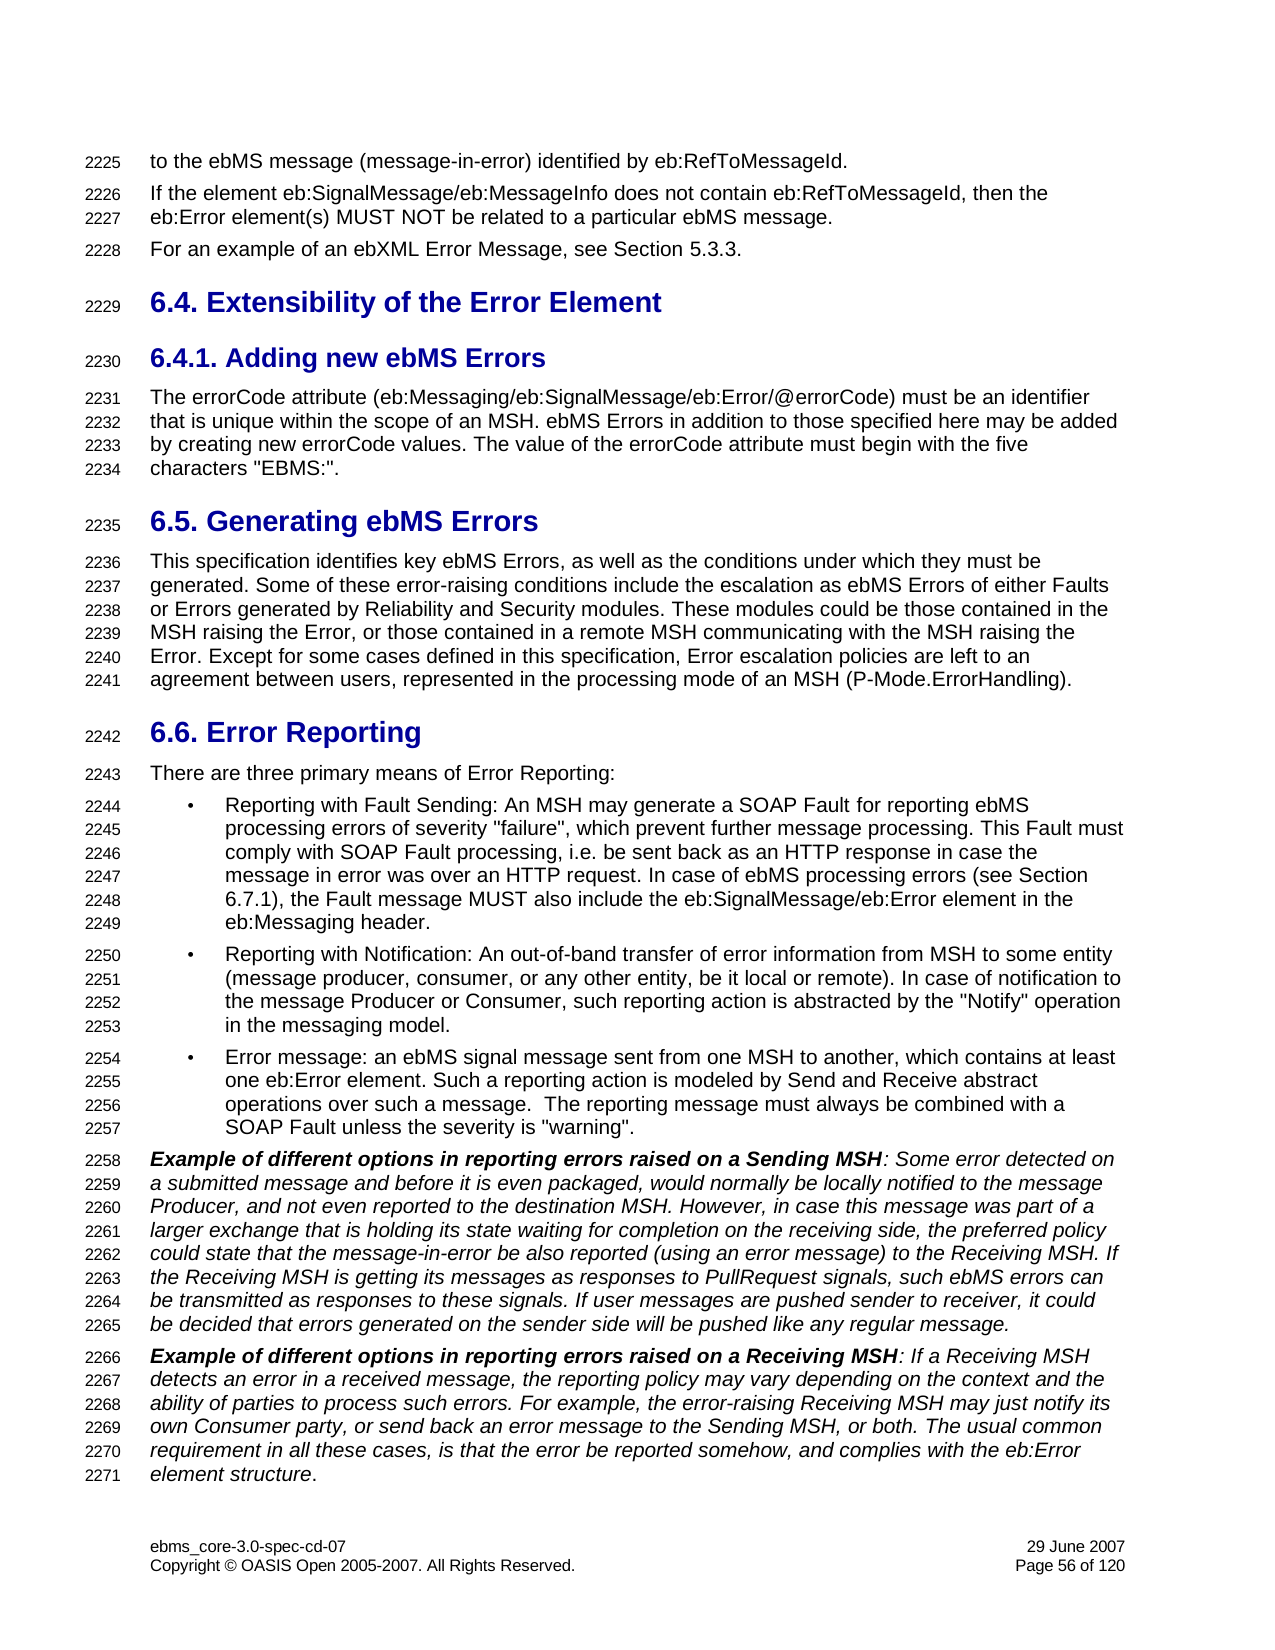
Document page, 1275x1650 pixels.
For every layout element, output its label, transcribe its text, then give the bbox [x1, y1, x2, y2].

text For an example of an ebXML Error Message, see Section 5.3.3. [150, 237, 1125, 261]
text If the element eb:SignalMessage/eb:MessageInfo does not contain eb:RefToMessageId, then the eb:Error element(s) MUST NOT be related to a particular ebMS message. [150, 182, 1125, 229]
text There are three primary means of Error Reporting: [150, 761, 1125, 785]
subtitle Adding new ebMS Errors [150, 343, 1125, 373]
subtitle Extensibility of the Error Element [150, 286, 1125, 318]
text This specification identifies key ebMS Errors, as well as the conditions under which they must be generated. Some of these error-raising conditions include the escalation as ebMS Errors of either Faults or Errors generated by Reliability and Security modules. These modules could be those contained in the MSH raising the Error, or those contained in a remote MSH communicating with the MSH raising the Error. Except for some cases defined in this specification, Error escalation policies are left to an agreement between users, represented in the processing mode of an MSH (P-Mode.ErrorHandling). [150, 550, 1125, 691]
list Reporting with Fault Sending: An MSH may generate a SOAP Fault for reporting ebMS processing errors of severity "failure", which prevent further message processing. This Fault must comply with SOAP Fault processing, i.e. be sent back as an HTTP response in case the message in error was over an HTTP request. In case of ebMS processing errors (see Section 6.7.1), the Fault message MUST also include the eb:SignalMessage/eb:Error element in the eb:Messaging header. [187, 793, 1125, 934]
subtitle Error Reporting [150, 716, 1125, 749]
text Example of different options in reporting errors raised on a Receiving MSH: If a Receiving MSH detects an error in a received message, the reporting policy may vary depending on the context and the ability of parties to process such errors. For example, the error-raising Receiving MSH may just notify its own Consumer party, or send back an error message to the Sending MSH, or both. The usual common requirement in all these cases, is that the error be reported somehow, and complies with the eb:Error element structure. [150, 1344, 1125, 1486]
list Error message: an ebMS signal message sent from one MSH to another, which contains at least one eb:Error element. Such a reporting action is modeled by Send and Receive abstract operations over such a message. The reporting message must always be combined with a SOAP Fault unless the severity is "warning". [187, 1045, 1125, 1139]
subtitle Generating ebMS Errors [150, 505, 1125, 537]
list Reporting with Notification: An out-of-band transfer of error information from MSH to some entity (message producer, consumer, or any other entity, be it local or remote). In case of notification to the message Producer or Consumer, such reporting action is abstracted by the "Notify" operation in the messaging model. [187, 943, 1125, 1037]
text Example of different options in reporting errors raised on a Sending MSH: Some error detected on a submitted message and before it is even packaged, would normally be locally notified to the message Producer, and not even reported to the destination MSH. However, in case this message was part of a larger exchange that is holding its state waiting for completion on the receiving side, the preferred policy could state that the message-in-error be also reported (using an error message) to the Receiving MSH. If the Receiving MSH is getting its messages as responses to PullRequest signals, such ebMS errors can be transmitted as responses to these signals. If user messages are pushed sender to receiver, it could be decided that errors generated on the sender side will be pushed like any regular message. [150, 1148, 1125, 1336]
text to the ebMS message (message-in-error) identified by eb:RefToMessageId. [150, 150, 1125, 173]
text The errorCode attribute (eb:Messaging/eb:SignalMessage/eb:Error/@errorCode) must be an identifier that is unique within the scope of an MSH. ebMS Errors in addition to those specified here may be added by creating new errorCode values. The value of the errorCode attribute must begin with the five characters "EBMS:". [150, 386, 1125, 480]
